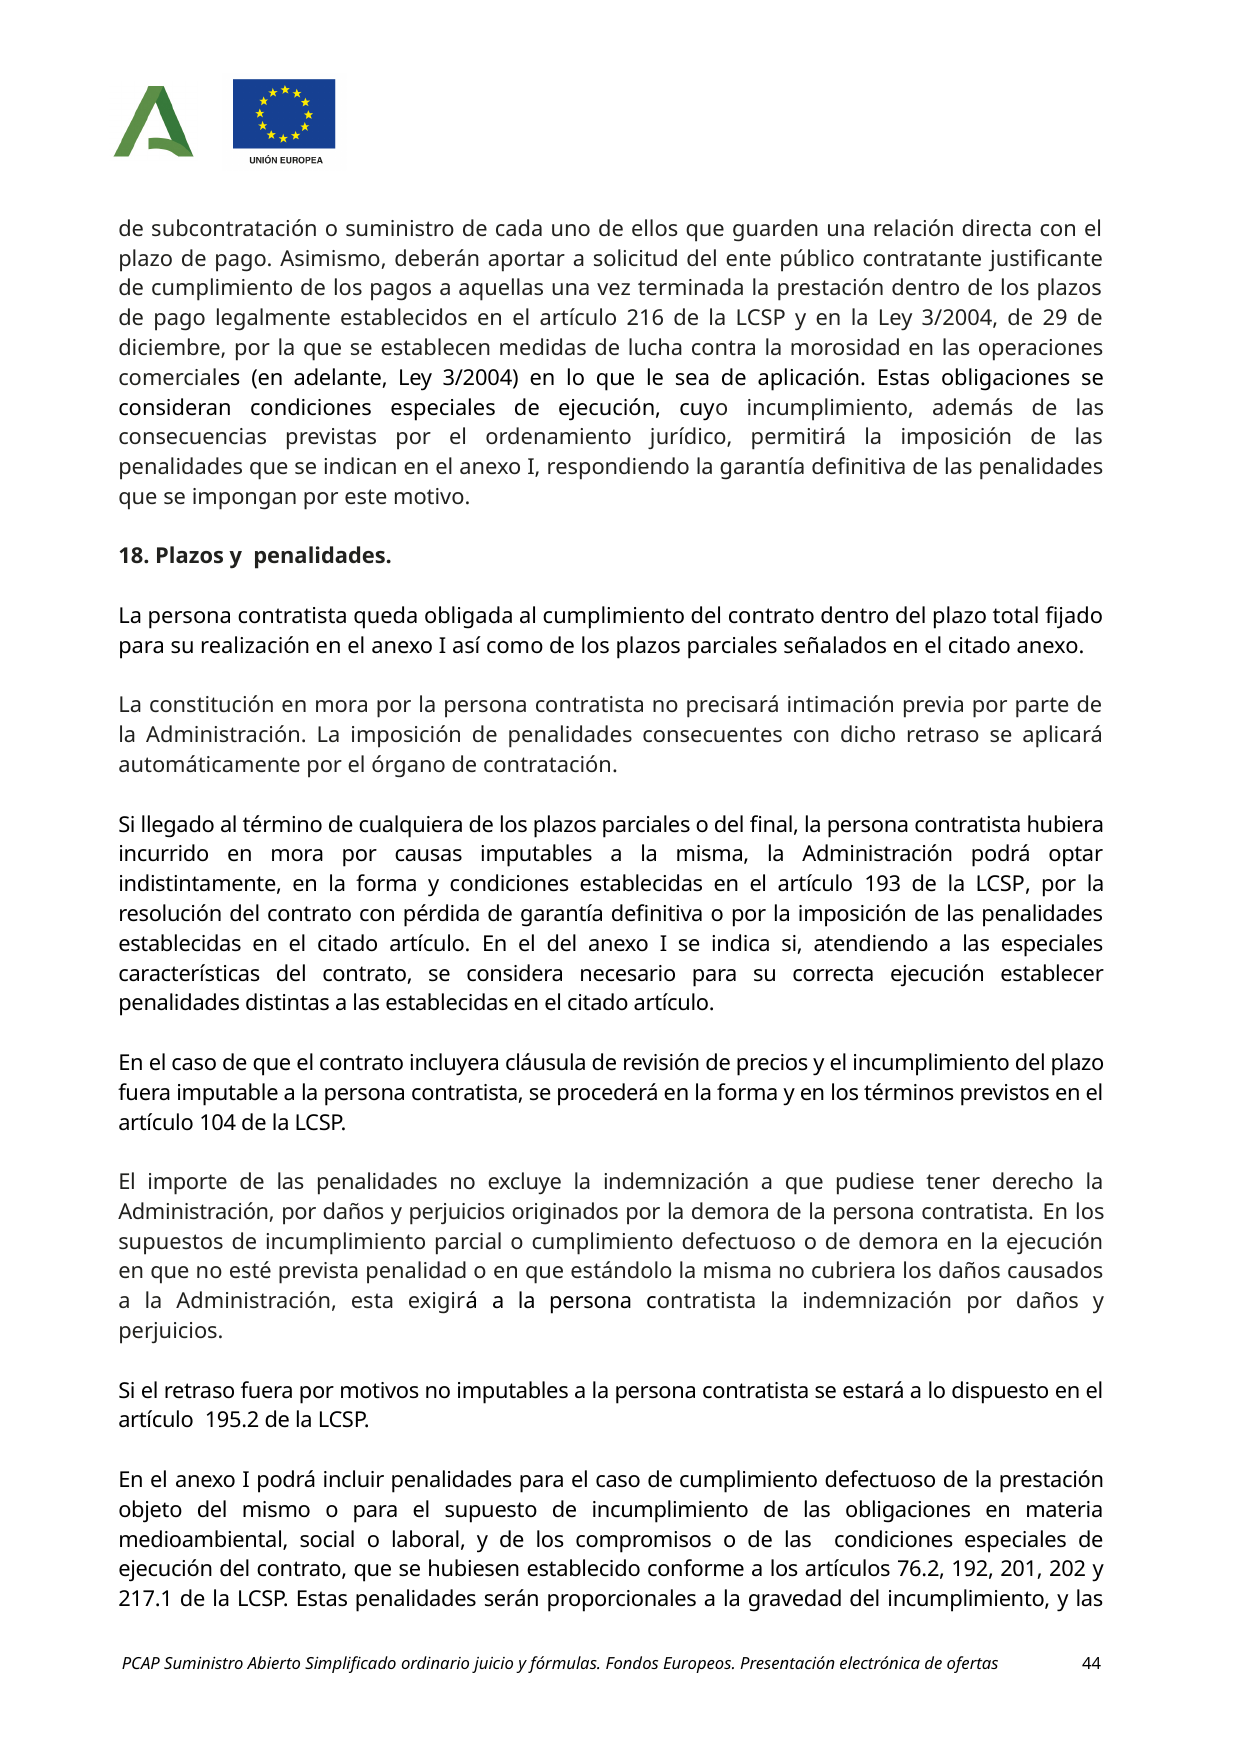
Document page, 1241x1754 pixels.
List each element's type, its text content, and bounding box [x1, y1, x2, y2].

picture [109, 81, 198, 161]
text Si el retraso fuera por motivos no imputables a la persona contratista se estará a lo dispuesto en el artículo 195.2 de la LCSP. [118, 1374, 1104, 1434]
text La constitución en mora por la persona contratista no precisará intimación previa por parte de la Administración. La imposición de penalidades consecuentes con dicho retraso se aplicará automáticamente por el órgano de contratación. [118, 689, 1104, 779]
text 18. Plazos y penalidades. [118, 540, 1104, 570]
text En el anexo I podrá incluir penalidades para el caso de cumplimiento defectuoso de la prestación objeto del mismo o para el supuesto de incumplimiento de las obligaciones en materia medioambiental, social o laboral, y de los compromisos o de las condiciones especiales de ejecución del contrato, que se hubiesen establecido conforme a los artículos 76.2, 192, 201, 202 y 217.1 de la LCSP. Estas penalidades serán proporcionales a la gravedad del incumplimiento, y las [118, 1464, 1104, 1613]
text La persona contratista queda obligada al cumplimiento del contrato dentro del plazo total fijado para su realización en el anexo I así como de los plazos parciales señalados en el citado anexo. [118, 600, 1104, 659]
text El importe de las penalidades no excluye la indemnización a que pudiese tener derecho la Administración, por daños y perjuicios originados por la demora de la persona contratista. En los supuestos de incumplimiento parcial o cumplimiento defectuoso o de demora en la ejecución en que no esté prevista penalidad o en que estándolo la misma no cubriera los daños causados a la Administración, esta exigirá a la persona contratista la indemnización por daños y perjuicios. [118, 1166, 1104, 1345]
text de subcontratación o suministro de cada uno de ellos que guarden una relación directa con el plazo de pago. Asimismo, deberán aportar a solicitud del ente público contratante justificante de cumplimiento de los pagos a aquellas una vez terminada la prestación dentro de los plazos de pago legalmente establecidos en el artículo 216 de la LCSP y en la Ley 3/2004, de 29 de diciembre, por la que se establecen medidas de lucha contra la morosidad en las operaciones comerciales (en adelante, Ley 3/2004) en lo que le sea de aplicación. Estas obligaciones se consideran condiciones especiales de ejecución, cuyo incumplimiento, además de las consecuencias previstas por el ordenamiento jurídico, permitirá la imposición de las penalidades que se indican en el anexo I, respondiendo la garantía definitiva de las penalidades que se impongan por este motivo. [118, 213, 1104, 511]
picture [221, 73, 347, 171]
text En el caso de que el contrato incluyera cláusula de revisión de precios y el incumplimiento del plazo fuera imputable a la persona contratista, se procederá en la forma y en los términos previstos en el artículo 104 de la LCSP. [118, 1047, 1104, 1136]
text Si llegado al término de cualquiera de los plazos parciales o del final, la persona contratista hubiera incurrido en mora por causas imputables a la misma, la Administración podrá optar indistintamente, en la forma y condiciones establecidas en el artículo 193 de la LCSP, por la resolución del contrato con pérdida de garantía definitiva o por la imposición de las penalidades establecidas en el citado artículo. En el del anexo I se indica si, atendiendo a las especiales características del contrato, se considera necesario para su correcta ejecución establecer penalidades distintas a las establecidas en el citado artículo. [118, 808, 1104, 1017]
